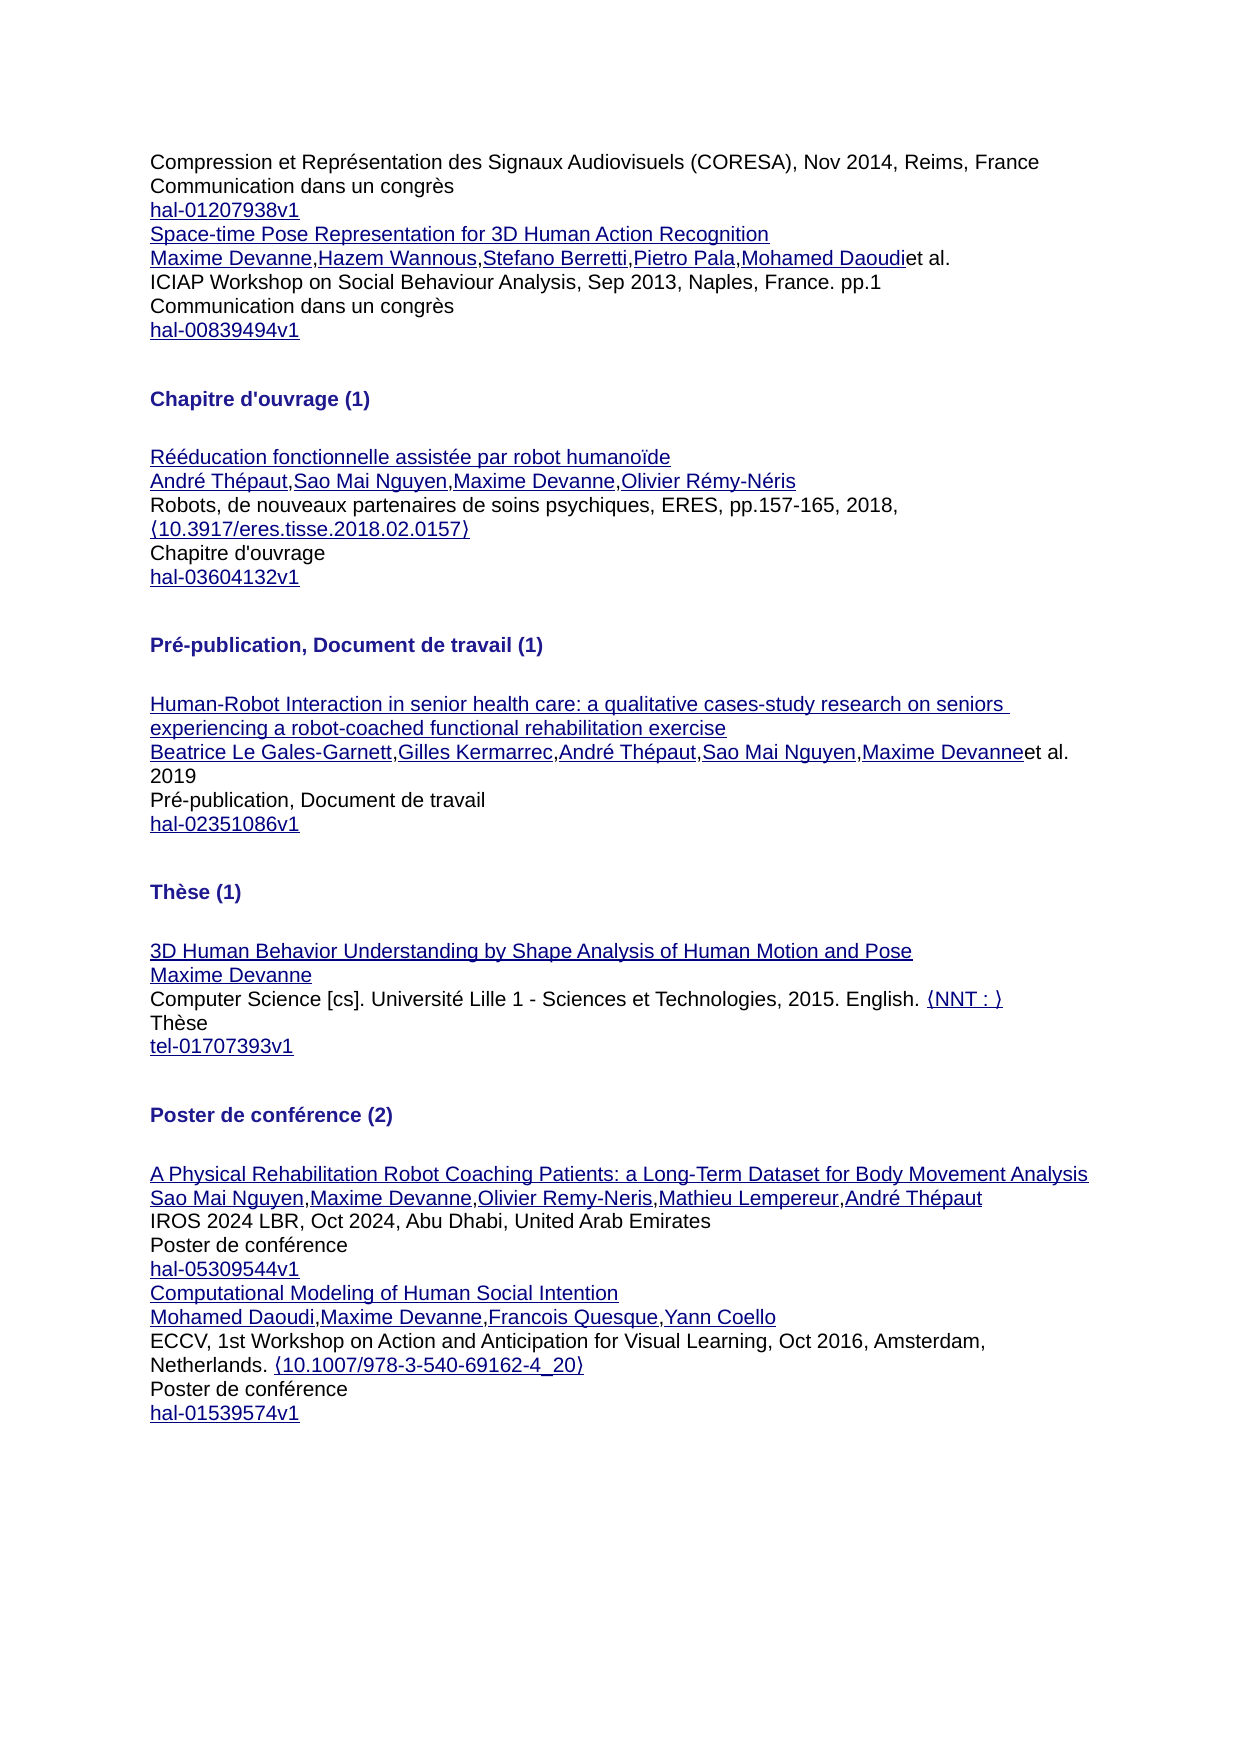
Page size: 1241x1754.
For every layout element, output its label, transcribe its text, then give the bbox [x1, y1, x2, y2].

table_cell Computational Modeling of Human Social Intention Mohamed Daoudi,Maxime Devanne,Francois Quesque,Yann Coello ECCV, 1st Workshop on Action and Anticipation for Visual Learning, Oct 2016, Amsterdam, Netherlands. ⟨10.1007/978-3-540-69162-4_20⟩ Poster de conférence hal-01539574v1 [150, 1281, 1090, 1425]
table_header A Physical Rehabilitation Robot Coaching Patients: a Long-Term Dataset for Body Movement Analysis Sao Mai Nguyen,Maxime Devanne,Olivier Remy-Neris,Mathieu Lempereur,André Thépaut IROS 2024 LBR, Oct 2024, Abu Dhabi, United Arab Emirates Poster de conférence hal-05309544v1 [150, 1161, 1090, 1281]
table_header Human-Robot Interaction in senior health care: a qualitative cases-study research on seniors experiencing a robot-coached functional rehabilitation exercise Beatrice Le Gales-Garnett,Gilles Kermarrec,André Thépaut,Sao Mai Nguyen,Maxime Devanneet al. 2019 Pré-publication, Document de travail hal-02351086v1 [150, 692, 1090, 835]
table_cell Space-time Pose Representation for 3D Human Action Recognition Maxime Devanne,Hazem Wannous,Stefano Berretti,Pietro Pala,Mohamed Daoudiet al. ICIAP Workshop on Social Behaviour Analysis, Sep 2013, Naples, France. pp.1 Communication dans un congrès hal-00839494v1 [150, 222, 1090, 342]
table_cell Compression et Représentation des Signaux Audiovisuels (CORESA), Nov 2014, Reims, France Communication dans un congrès hal-01207938v1 [150, 150, 1090, 222]
subtitle Chapitre d'ouvrage (1) [150, 386, 1090, 410]
subtitle Thèse (1) [150, 880, 1090, 904]
table_header Rééducation fonctionnelle assistée par robot humanoïde André Thépaut,Sao Mai Nguyen,Maxime Devanne,Olivier Rémy-Néris Robots, de nouveaux partenaires de soins psychiques, ERES, pp.157-165, 2018, ⟨10.3917/eres.tisse.2018.02.0157⟩ Chapitre d'ouvrage hal-03604132v1 [150, 445, 1090, 588]
subtitle Poster de conférence (2) [150, 1103, 1090, 1127]
subtitle Pré-publication, Document de travail (1) [150, 633, 1090, 657]
table_header 3D Human Behavior Understanding by Shape Analysis of Human Motion and Pose Maxime Devanne Computer Science [cs]. Université Lille 1 - Sciences et Technologies, 2015. English. ⟨NNT : ⟩ Thèse tel-01707393v1 [150, 939, 1090, 1058]
